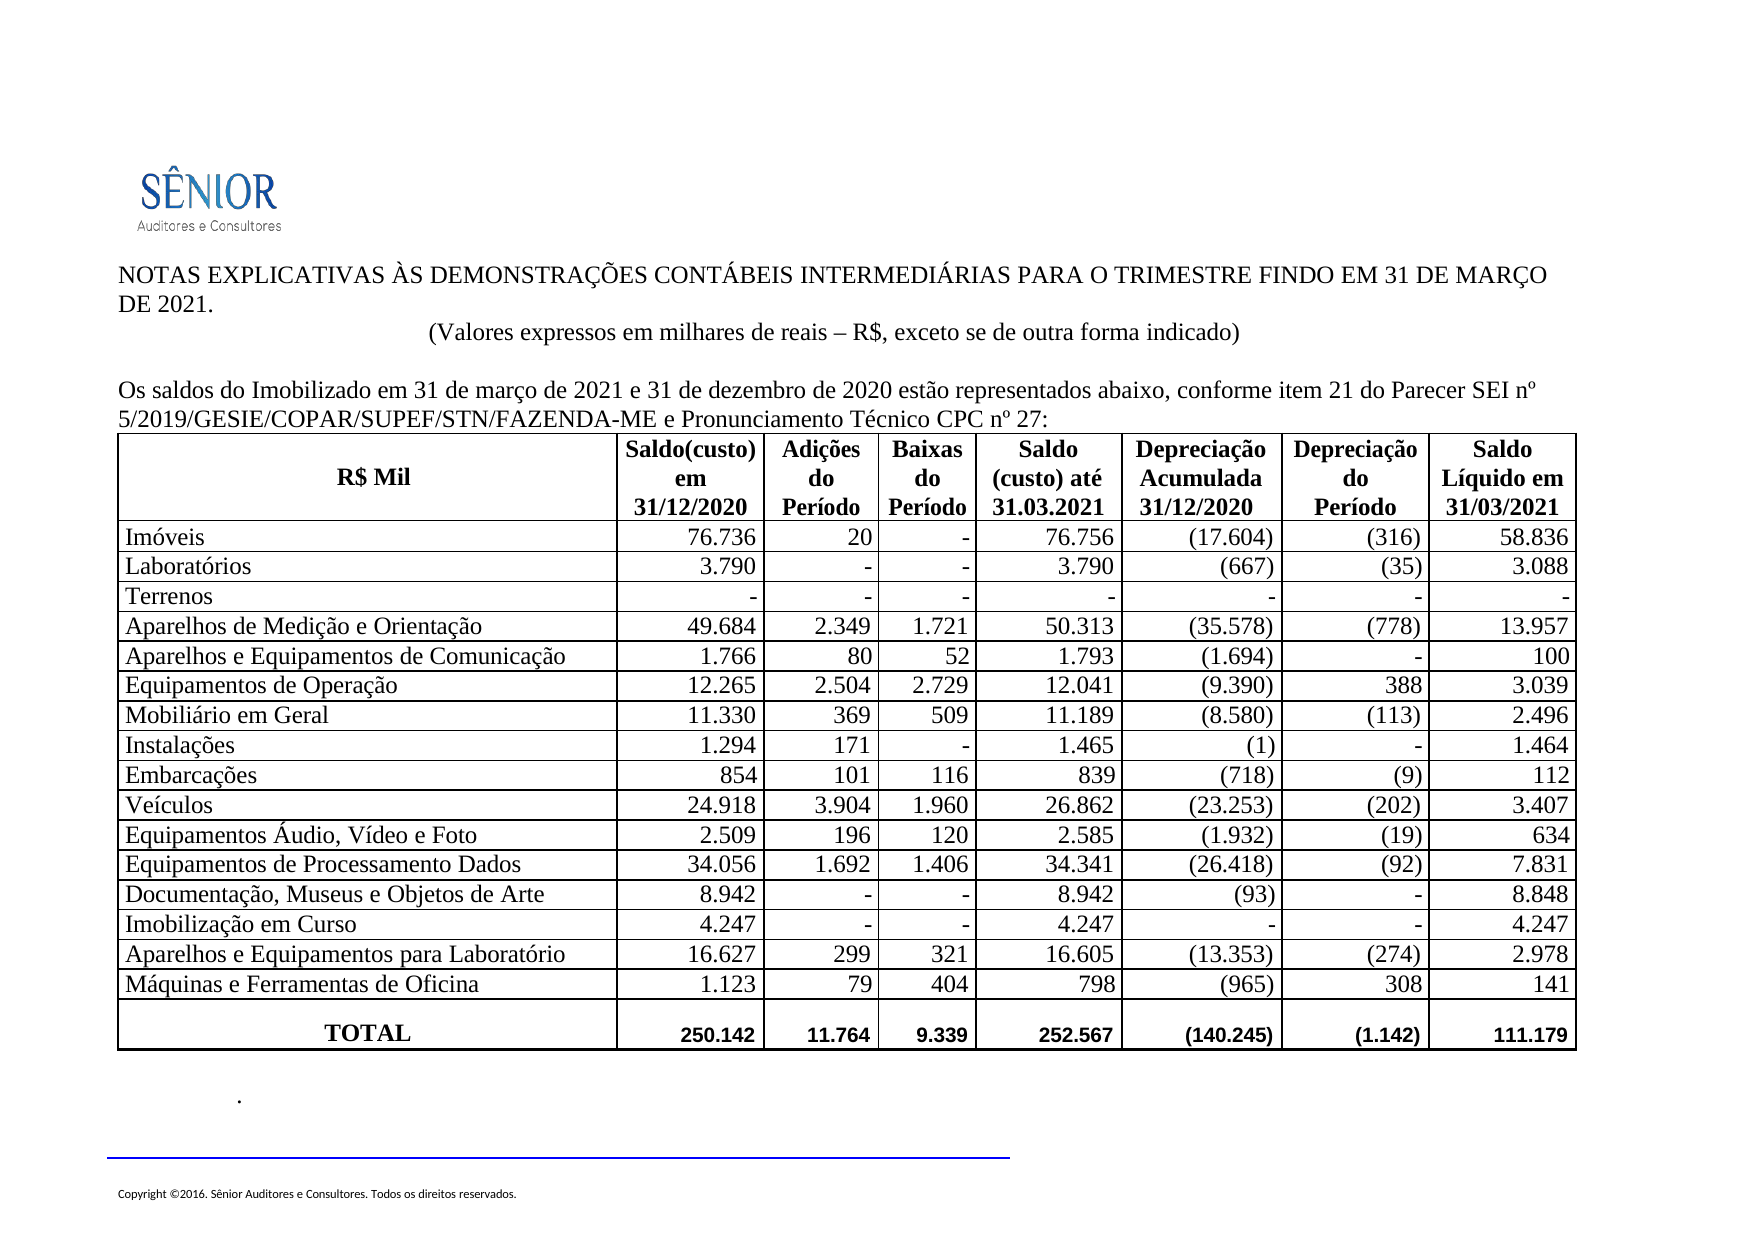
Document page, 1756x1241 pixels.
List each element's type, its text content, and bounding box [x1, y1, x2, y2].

table_header Saldo(custo) em 31/12/2020 [618, 434, 763, 520]
table_cell (93) [1123, 881, 1281, 909]
table_cell 3.790 [618, 552, 763, 581]
table_cell 16.627 [618, 940, 763, 968]
table_cell 321 [879, 940, 975, 968]
table_cell 1.465 [977, 731, 1121, 759]
table_cell 12.041 [977, 672, 1121, 700]
table_cell (92) [1283, 851, 1428, 879]
table_cell 116 [879, 761, 975, 789]
table_cell 2.729 [879, 672, 975, 700]
table_cell 1.793 [977, 642, 1121, 670]
table_cell - [765, 881, 878, 909]
table_cell - [977, 582, 1121, 611]
table_cell (778) [1283, 612, 1428, 640]
table_cell 12.265 [618, 672, 763, 700]
table_cell 49.684 [618, 612, 763, 640]
table_cell 20 [765, 521, 878, 551]
table_cell (13.353) [1123, 940, 1281, 968]
table_cell (17.604) [1123, 521, 1281, 551]
table_cell 2.349 [765, 612, 878, 640]
table_cell 839 [977, 761, 1121, 789]
table_cell (19) [1283, 821, 1428, 849]
table_cell (140.245) [1123, 1000, 1281, 1048]
table_cell (202) [1283, 791, 1428, 819]
table_cell (9) [1283, 761, 1428, 789]
table_header R$ Mil [119, 434, 616, 520]
table_cell (113) [1283, 702, 1428, 730]
table_cell 50.313 [977, 612, 1121, 640]
table_cell Embarcações [119, 761, 616, 789]
table_cell Mobiliário em Geral [119, 702, 616, 730]
table_cell (9.390) [1123, 672, 1281, 700]
table_cell - [1283, 881, 1428, 909]
table_cell 252.567 [977, 1000, 1121, 1048]
table_cell 3.407 [1430, 791, 1575, 819]
table_cell 388 [1283, 672, 1428, 700]
table_cell 11.764 [765, 1000, 878, 1048]
table_cell - [1283, 582, 1428, 611]
table_header Baixas do Período [879, 434, 975, 520]
table_cell - [618, 582, 763, 611]
table_cell (718) [1123, 761, 1281, 789]
table_cell Veículos [119, 791, 616, 819]
table_cell (1) [1123, 731, 1281, 759]
table_cell 13.957 [1430, 612, 1575, 640]
table_cell 509 [879, 702, 975, 730]
table_cell 7.831 [1430, 851, 1575, 879]
table_cell 111.179 [1430, 1000, 1575, 1048]
table_cell Equipamentos de Operação [119, 672, 616, 700]
table_cell 1.692 [765, 851, 878, 879]
table_cell - [1430, 582, 1575, 611]
table_cell 100 [1430, 642, 1575, 670]
table_cell 404 [879, 970, 975, 998]
table_cell 3.088 [1430, 552, 1575, 581]
table_cell - [1123, 582, 1281, 611]
table_cell 299 [765, 940, 878, 968]
table_cell 3.039 [1430, 672, 1575, 700]
table_cell 4.247 [1430, 910, 1575, 938]
table_cell Aparelhos e Equipamentos de Comunicação [119, 642, 616, 670]
table_cell Imobilização em Curso [119, 910, 616, 938]
table_header Saldo Líquido em 31/03/2021 [1430, 434, 1575, 520]
table_cell 1.766 [618, 642, 763, 670]
table_header Adições do Período [765, 434, 878, 520]
table_cell Máquinas e Ferramentas de Oficina [119, 970, 616, 998]
table_cell Equipamentos de Processamento Dados [119, 851, 616, 879]
table_cell - [879, 731, 975, 759]
text . [236, 1080, 1588, 1109]
table_cell 120 [879, 821, 975, 849]
table_cell 369 [765, 702, 878, 730]
table_cell 634 [1430, 821, 1575, 849]
table_cell 8.848 [1430, 881, 1575, 909]
table_cell 141 [1430, 970, 1575, 998]
table_cell (26.418) [1123, 851, 1281, 879]
table_cell Aparelhos e Equipamentos para Laboratório [119, 940, 616, 968]
table_cell - [1123, 910, 1281, 938]
table_cell (35) [1283, 552, 1428, 581]
table_cell Laboratórios [119, 552, 616, 581]
table_cell - [879, 910, 975, 938]
table_cell (23.253) [1123, 791, 1281, 819]
text Os saldos do Imobilizado em 31 de março de 2021 e 31 de dezembro de 2020 estão representados abaixo, conforme item 21 do Parecer SEI nº 5/2019/GESIE/COPAR/SUPEF/STN/FAZENDA-ME e Pronunciamento Técnico CPC nº 27: [118, 375, 1548, 432]
table_cell - [1283, 910, 1428, 938]
text Copyright ©2016. Sênior Auditores e Consultores. Todos os direitos reservados. [118, 1186, 1588, 1201]
table_cell 1.721 [879, 612, 975, 640]
table_cell (1.142) [1283, 1000, 1428, 1048]
table_cell (8.580) [1123, 702, 1281, 730]
table_cell (274) [1283, 940, 1428, 968]
table_cell 196 [765, 821, 878, 849]
table_cell 8.942 [977, 881, 1121, 909]
table_cell - [765, 552, 878, 581]
table_cell 3.904 [765, 791, 878, 819]
table_cell 2.978 [1430, 940, 1575, 968]
table_cell 76.756 [977, 521, 1121, 551]
table_cell 2.504 [765, 672, 878, 700]
table_cell (965) [1123, 970, 1281, 998]
table_cell - [765, 910, 878, 938]
table_cell (1.932) [1123, 821, 1281, 849]
table_cell 1.406 [879, 851, 975, 879]
table_cell Instalações [119, 731, 616, 759]
table_cell 2.585 [977, 821, 1121, 849]
table_cell (316) [1283, 521, 1428, 551]
table_header Depreciação Acumulada 31/12/2020 [1123, 434, 1281, 520]
table_cell 8.942 [618, 881, 763, 909]
table_cell - [879, 521, 975, 551]
table_cell 24.918 [618, 791, 763, 819]
table_cell 171 [765, 731, 878, 759]
table_cell 1.123 [618, 970, 763, 998]
table_cell 11.189 [977, 702, 1121, 730]
table_cell 2.496 [1430, 702, 1575, 730]
table_cell 1.464 [1430, 731, 1575, 759]
table_cell 52 [879, 642, 975, 670]
table_cell (1.694) [1123, 642, 1281, 670]
table_cell Terrenos [119, 582, 616, 611]
table_cell 1.294 [618, 731, 763, 759]
table_cell 11.330 [618, 702, 763, 730]
table_cell 34.056 [618, 851, 763, 879]
table_cell Aparelhos de Medição e Orientação [119, 612, 616, 640]
text (Valores expressos em milhares de reais – R$, exceto se de outra forma indicado) [428, 317, 1588, 346]
table_cell 79 [765, 970, 878, 998]
text NOTAS EXPLICATIVAS ÀS DEMONSTRAÇÕES CONTÁBEIS INTERMEDIÁRIAS PARA O TRIMESTRE FINDO EM 31 DE MARÇO DE 2021. [118, 260, 1548, 317]
table_cell 76.736 [618, 521, 763, 551]
table_cell 101 [765, 761, 878, 789]
table_cell 112 [1430, 761, 1575, 789]
table_cell 854 [618, 761, 763, 789]
table_cell 34.341 [977, 851, 1121, 879]
table_cell TOTAL [119, 1000, 616, 1048]
table_cell 16.605 [977, 940, 1121, 968]
table_cell - [1283, 731, 1428, 759]
table_cell - [879, 582, 975, 611]
table_cell 798 [977, 970, 1121, 998]
table_cell (667) [1123, 552, 1281, 581]
table_cell Equipamentos Áudio, Vídeo e Foto [119, 821, 616, 849]
table_cell Documentação, Museus e Objetos de Arte [119, 881, 616, 909]
table_cell 1.960 [879, 791, 975, 819]
table_cell - [1283, 642, 1428, 670]
table_cell 2.509 [618, 821, 763, 849]
table_cell (35.578) [1123, 612, 1281, 640]
table_cell 80 [765, 642, 878, 670]
table_cell 4.247 [977, 910, 1121, 938]
table_cell 4.247 [618, 910, 763, 938]
table_header Saldo (custo) até 31.03.2021 [977, 434, 1121, 520]
table_cell 3.790 [977, 552, 1121, 581]
table_cell 26.862 [977, 791, 1121, 819]
table_cell - [765, 582, 878, 611]
table_cell - [879, 881, 975, 909]
table_cell 250.142 [618, 1000, 763, 1048]
table_cell - [879, 552, 975, 581]
table_cell 58.836 [1430, 521, 1575, 551]
table_cell 9.339 [879, 1000, 975, 1048]
table_cell 308 [1283, 970, 1428, 998]
table_cell Imóveis [119, 521, 616, 551]
table_header Depreciação do Período [1283, 434, 1428, 520]
